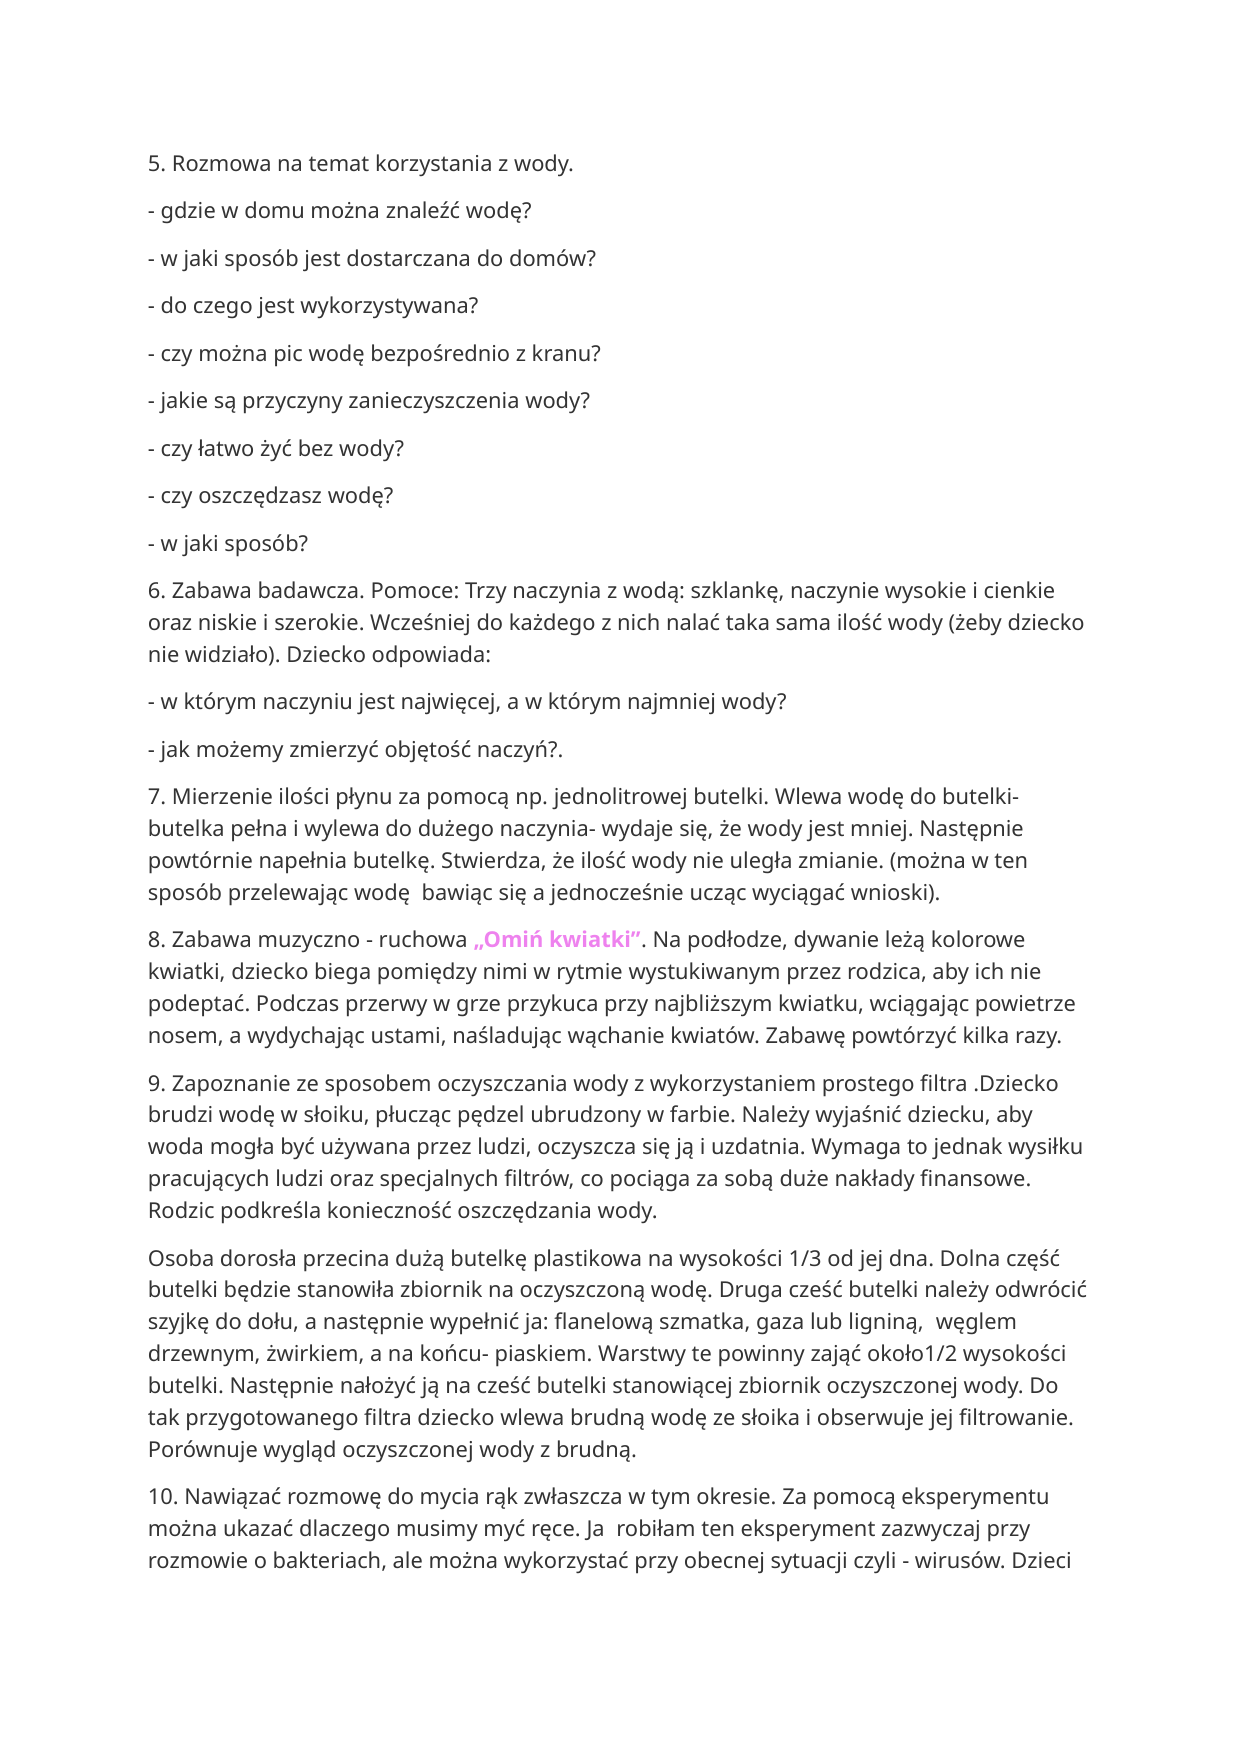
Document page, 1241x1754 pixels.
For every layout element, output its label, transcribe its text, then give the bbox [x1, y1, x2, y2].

text - gdzie w domu można znaleźć wodę? [148, 195, 1093, 225]
text Osoba dorosła przecina dużą butelkę plastikowa na wysokości 1/3 od jej dna. Dolna część butelki będzie stanowiła zbiornik na oczyszczoną wodę. Druga cześć butelki należy odwrócić szyjkę do dołu, a następnie wypełnić ja: flanelową szmatka, gaza lub ligniną, węglem drzewnym, żwirkiem, a na końcu- piaskiem. Warstwy te powinny zająć około1/2 wysokości butelki. Następnie nałożyć ją na cześć butelki stanowiącej zbiornik oczyszczonej wody. Do tak przygotowanego filtra dziecko wlewa brudną wodę ze słoika i obserwuje jej filtrowanie. Porównuje wygląd oczyszczonej wody z brudną. [148, 1243, 1093, 1464]
text - w którym naczyniu jest najwięcej, a w którym najmniej wody? [148, 686, 1093, 716]
text 8. Zabawa muzyczno - ruchowa „Omiń kwiatki”. Na podłodze, dywanie leżą kolorowe kwiatki, dziecko biega pomiędzy nimi w rytmie wystukiwanym przez rodzica, aby ich nie podeptać. Podczas przerwy w grze przykuca przy najbliższym kwiatku, wciągając powietrze nosem, a wydychając ustami, naśladując wąchanie kwiatów. Zabawę powtórzyć kilka razy. [148, 924, 1093, 1050]
text - czy oszczędzasz wodę? [148, 480, 1093, 510]
text - w jaki sposób? [148, 528, 1093, 557]
text 7. Mierzenie ilości płynu za pomocą np. jednolitrowej butelki. Wlewa wodę do butelki- butelka pełna i wylewa do dużego naczynia- wydaje się, że wody jest mniej. Następnie powtórnie napełnia butelkę. Stwierdza, że ilość wody nie uległa zmianie. (można w ten sposób przelewając wodę bawiąc się a jednocześnie ucząc wyciągać wnioski). [148, 781, 1093, 907]
text - jak możemy zmierzyć objętość naczyń?. [148, 734, 1093, 764]
text - czy można pic wodę bezpośrednio z kranu? [148, 338, 1093, 367]
text 9. Zapoznanie ze sposobem oczyszczania wody z wykorzystaniem prostego filtra .Dziecko brudzi wodę w słoiku, płucząc pędzel ubrudzony w farbie. Należy wyjaśnić dziecku, aby woda mogła być używana przez ludzi, oczyszcza się ją i uzdatnia. Wymaga to jednak wysiłku pracujących ludzi oraz specjalnych filtrów, co pociąga za sobą duże nakłady finansowe. Rodzic podkreśla konieczność oszczędzania wody. [148, 1068, 1093, 1225]
text - jakie są przyczyny zanieczyszczenia wody? [148, 385, 1093, 415]
text - do czego jest wykorzystywana? [148, 290, 1093, 320]
text 10. Nawiązać rozmowę do mycia rąk zwłaszcza w tym okresie. Za pomocą eksperymentu można ukazać dlaczego musimy myć ręce. Ja robiłam ten eksperyment zazwyczaj przy rozmowie o bakteriach, ale można wykorzystać przy obecnej sytuacji czyli - wirusów. Dzieci [148, 1481, 1093, 1575]
text 6. Zabawa badawcza. Pomoce: Trzy naczynia z wodą: szklankę, naczynie wysokie i cienkie oraz niskie i szerokie. Wcześniej do każdego z nich nalać taka sama ilość wody (żeby dziecko nie widziało). Dziecko odpowiada: [148, 575, 1093, 669]
text - czy łatwo żyć bez wody? [148, 433, 1093, 462]
text 5. Rozmowa na temat korzystania z wody. [148, 148, 1093, 177]
text - w jaki sposób jest dostarczana do domów? [148, 243, 1093, 272]
